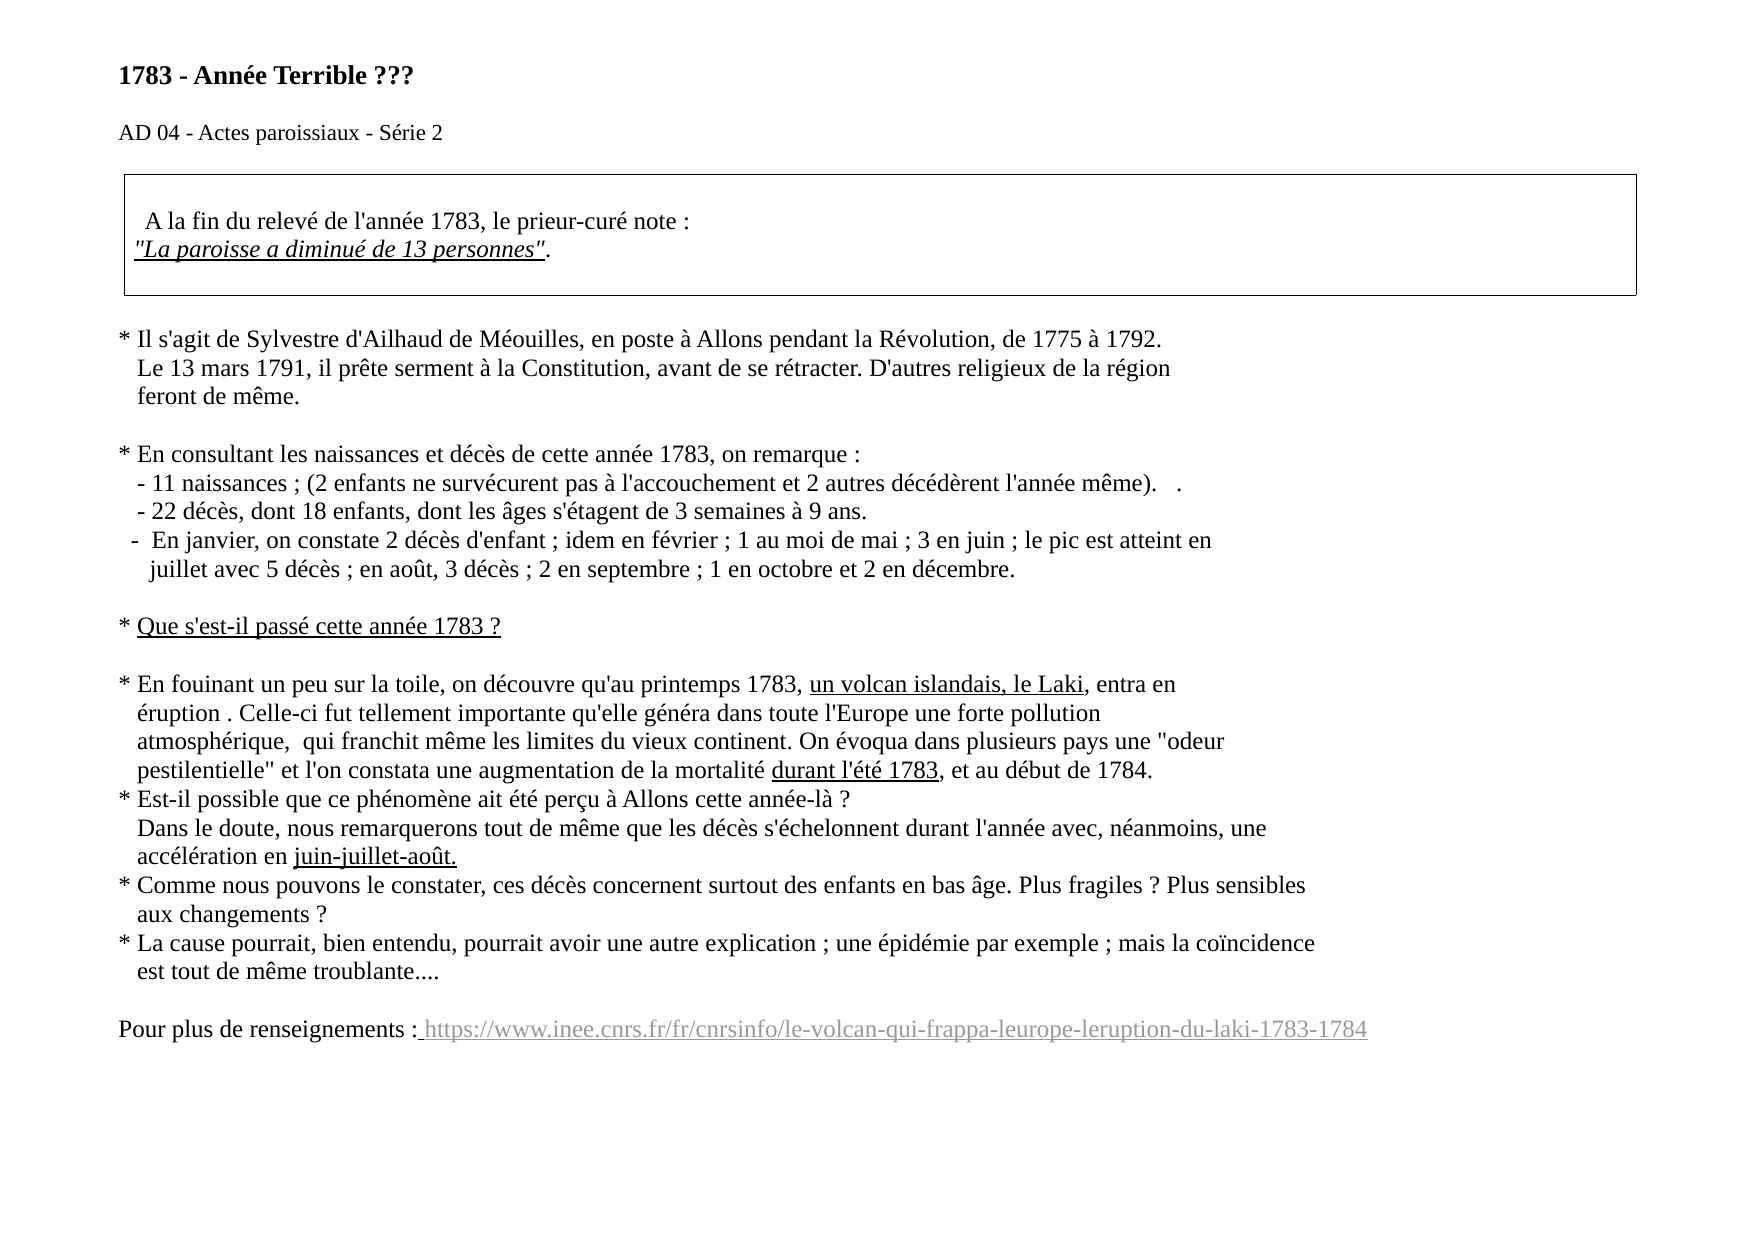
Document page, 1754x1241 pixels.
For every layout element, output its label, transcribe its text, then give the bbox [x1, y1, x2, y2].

text * Il s'agit de Sylvestre d'Ailhaud de Méouilles, en poste à Allons pendant la Révolution, de 1775 à 1792. [118, 324, 1636, 353]
text 1783 - Année Terrible ??? [118, 59, 1636, 90]
text AD 04 - Actes paroissiaux - Série 2 [118, 119, 1636, 145]
text * En fouinant un peu sur la toile, on découvre qu'au printemps 1783, un volcan islandais, le Laki, entra en [118, 669, 1636, 698]
text accélération en juin-juillet-août. [118, 841, 1636, 870]
text aux changements ? [118, 899, 1636, 928]
text juillet avec 5 décès ; en août, 3 décès ; 2 en septembre ; 1 en octobre et 2 en décembre. [118, 554, 1636, 583]
text * La cause pourrait, bien entendu, pourrait avoir une autre explication ; une épidémie par exemple ; mais la coïncidence [118, 928, 1636, 956]
text est tout de même troublante.... [118, 956, 1636, 985]
text pestilentielle" et l'on constata une augmentation de la mortalité durant l'été 1783, et au début de 1784. [118, 755, 1636, 784]
text atmosphérique, qui franchit même les limites du vieux continent. On évoqua dans plusieurs pays une "odeur [118, 726, 1636, 755]
text A la fin du relevé de l'année 1783, le prieur-curé note : [125, 203, 1636, 232]
text feront de même. [118, 381, 1636, 410]
text Le 13 mars 1791, il prête serment à la Constitution, avant de se rétracter. D'autres religieux de la région [118, 353, 1636, 381]
text - 22 décès, dont 18 enfants, dont les âges s'étagent de 3 semaines à 9 ans. [118, 496, 1636, 525]
text * Comme nous pouvons le constater, ces décès concernent surtout des enfants en bas âge. Plus fragiles ? Plus sensibles [118, 870, 1636, 899]
text - 11 naissances ; (2 enfants ne survécurent pas à l'accouchement et 2 autres décédèrent l'année même). . [118, 468, 1636, 496]
text * Est-il possible que ce phénomène ait été perçu à Allons cette année-là ? [118, 784, 1636, 813]
text Pour plus de renseignements : https://www.inee.cnrs.fr/fr/cnrsinfo/le-volcan-qui-frappa-leurope-leruption-du-laki-1783-1784 [118, 1014, 1636, 1043]
text Dans le doute, nous remarquerons tout de même que les décès s'échelonnent durant l'année avec, néanmoins, une [118, 813, 1636, 841]
text * En consultant les naissances et décès de cette année 1783, on remarque : [118, 439, 1636, 468]
text "La paroisse a diminué de 13 personnes". [125, 232, 1636, 263]
text éruption . Celle-ci fut tellement importante qu'elle généra dans toute l'Europe une forte pollution [118, 698, 1636, 726]
text * Que s'est-il passé cette année 1783 ? [118, 611, 1636, 640]
text - En janvier, on constate 2 décès d'enfant ; idem en février ; 1 au moi de mai ; 3 en juin ; le pic est atteint en [118, 525, 1636, 554]
